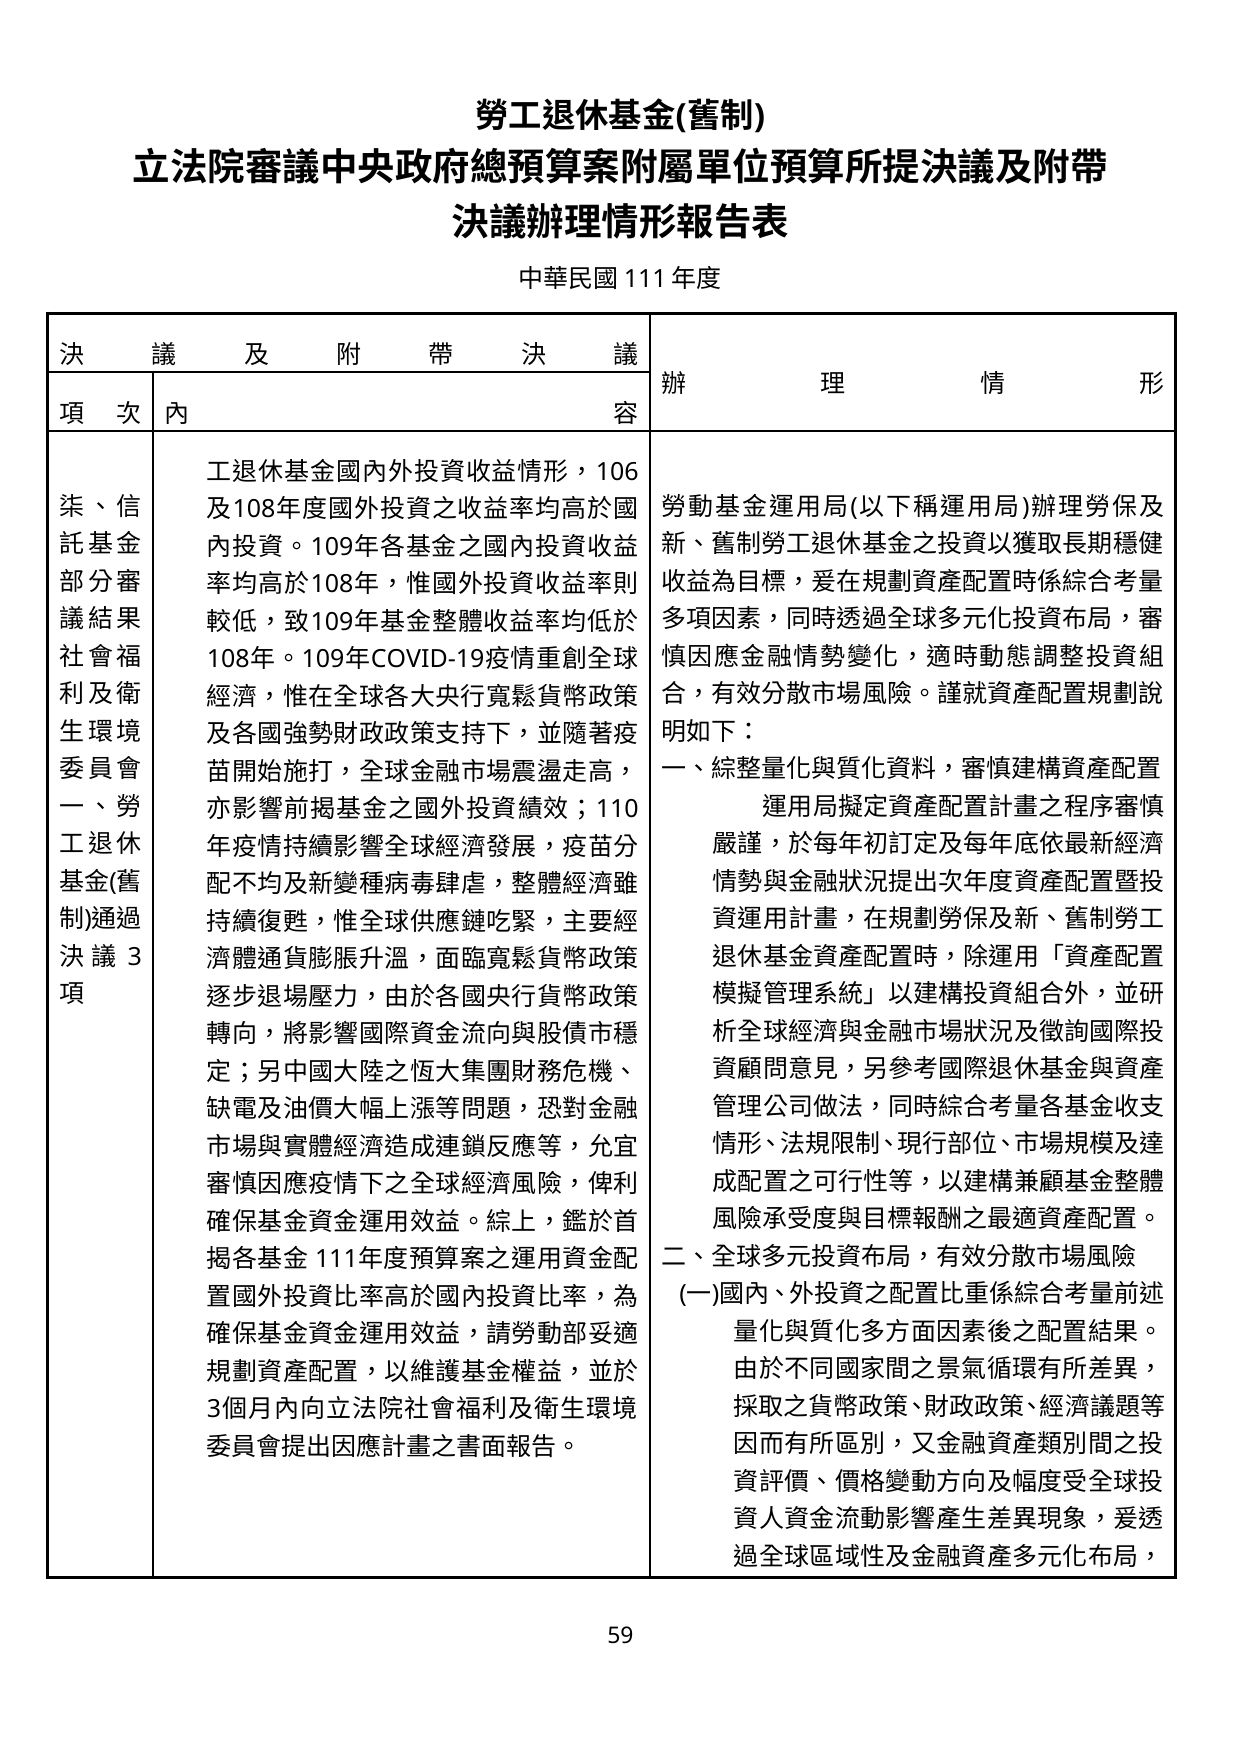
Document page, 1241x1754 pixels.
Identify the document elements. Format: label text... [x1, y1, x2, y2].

table_cell 內容 [154, 373, 649, 430]
table_cell 工退休基金國內外投資收益情形，106 及108年度國外投資之收益率均高於國內投資。109年各基金之國內投資收益率均高於108年，惟國外投資收益率則較低，致109年基金整體收益率均低於108年。109年COVID-19疫情重創全球經濟，惟在全球各大央行寬鬆貨幣政策及各國強勢財政政策支持下，並隨著疫苗開始施打，全球金融市場震盪走高，亦影響前揭基金之國外投資績效；110年疫情持續影響全球經濟發展，疫苗分配不均及新變種病毒肆虐，整體經濟雖持續復甦，惟全球供應鏈吃緊，主要經濟體通貨膨脹升溫，面臨寬鬆貨幣政策逐步退場壓力，由於各國央行貨幣政策轉向，將影響國際資金流向與股債市穩定；另中國大陸之恆大集團財務危機、缺電及油價大幅上漲等問題，恐對金融市場與實體經濟造成連鎖反應等，允宜審慎因應疫情下之全球經濟風險，俾利確保基金資金運用效益。綜上，鑑於首揭各基金 111年度預算案之運用資金配置國外投資比率高於國內投資比率，為確保基金資金運用效益，請勞動部妥適規劃資產配置，以維護基金權益，並於3個月內向立法院社會福利及衛生環境委員會提出因應計畫之書面報告。 [154, 432, 649, 1576]
table_cell 勞動基金運用局(以下稱運用局)辦理勞保及新、舊制勞工退休基金之投資以獲取長期穩健收益為目標，爰在規劃資產配置時係綜合考量多項因素，同時透過全球多元化投資布局，審慎因應金融情勢變化，適時動態調整投資組合，有效分散市場風險。謹就資產配置規劃說明如下： 一、綜整量化與質化資料，審慎建構資產配置 運用局擬定資產配置計畫之程序審慎嚴謹，於每年初訂定及每年底依最新經濟情勢與金融狀況提出次年度資產配置暨投資運用計畫，在規劃勞保及新、舊制勞工退休基金資產配置時，除運用「資產配置模擬管理系統」以建構投資組合外，並研析全球經濟與金融市場狀況及徵詢國際投資顧問意見，另參考國際退休基金與資產管理公司做法，同時綜合考量各基金收支情形、法規限制、現行部位、市場規模及達成配置之可行性等，以建構兼顧基金整體風險承受度與目標報酬之最適資產配置。 二、全球多元投資布局，有效分散市場風險 (一)國內、外投資之配置比重係綜合考量前述量化與質化多方面因素後之配置結果。由於不同國家間之景氣循環有所差異，採取之貨幣政策、財政政策、經濟議題等因而有所區別，又金融資產類別間之投資評價、價格變動方向及幅度受全球投資人資金流動影響產生差異現象，爰透過全球區域性及金融資產多元化布局， [651, 432, 1174, 1576]
table_cell 柒、信託基金部分審議結果社會福利及衛生環境委員會一、勞工退休基金(舊制)通過決議3項 [49, 432, 152, 1576]
table_header 辦理情形 [651, 315, 1174, 430]
table_header 決議及附帶決議 [49, 315, 649, 371]
table_cell 項次 [49, 373, 152, 430]
